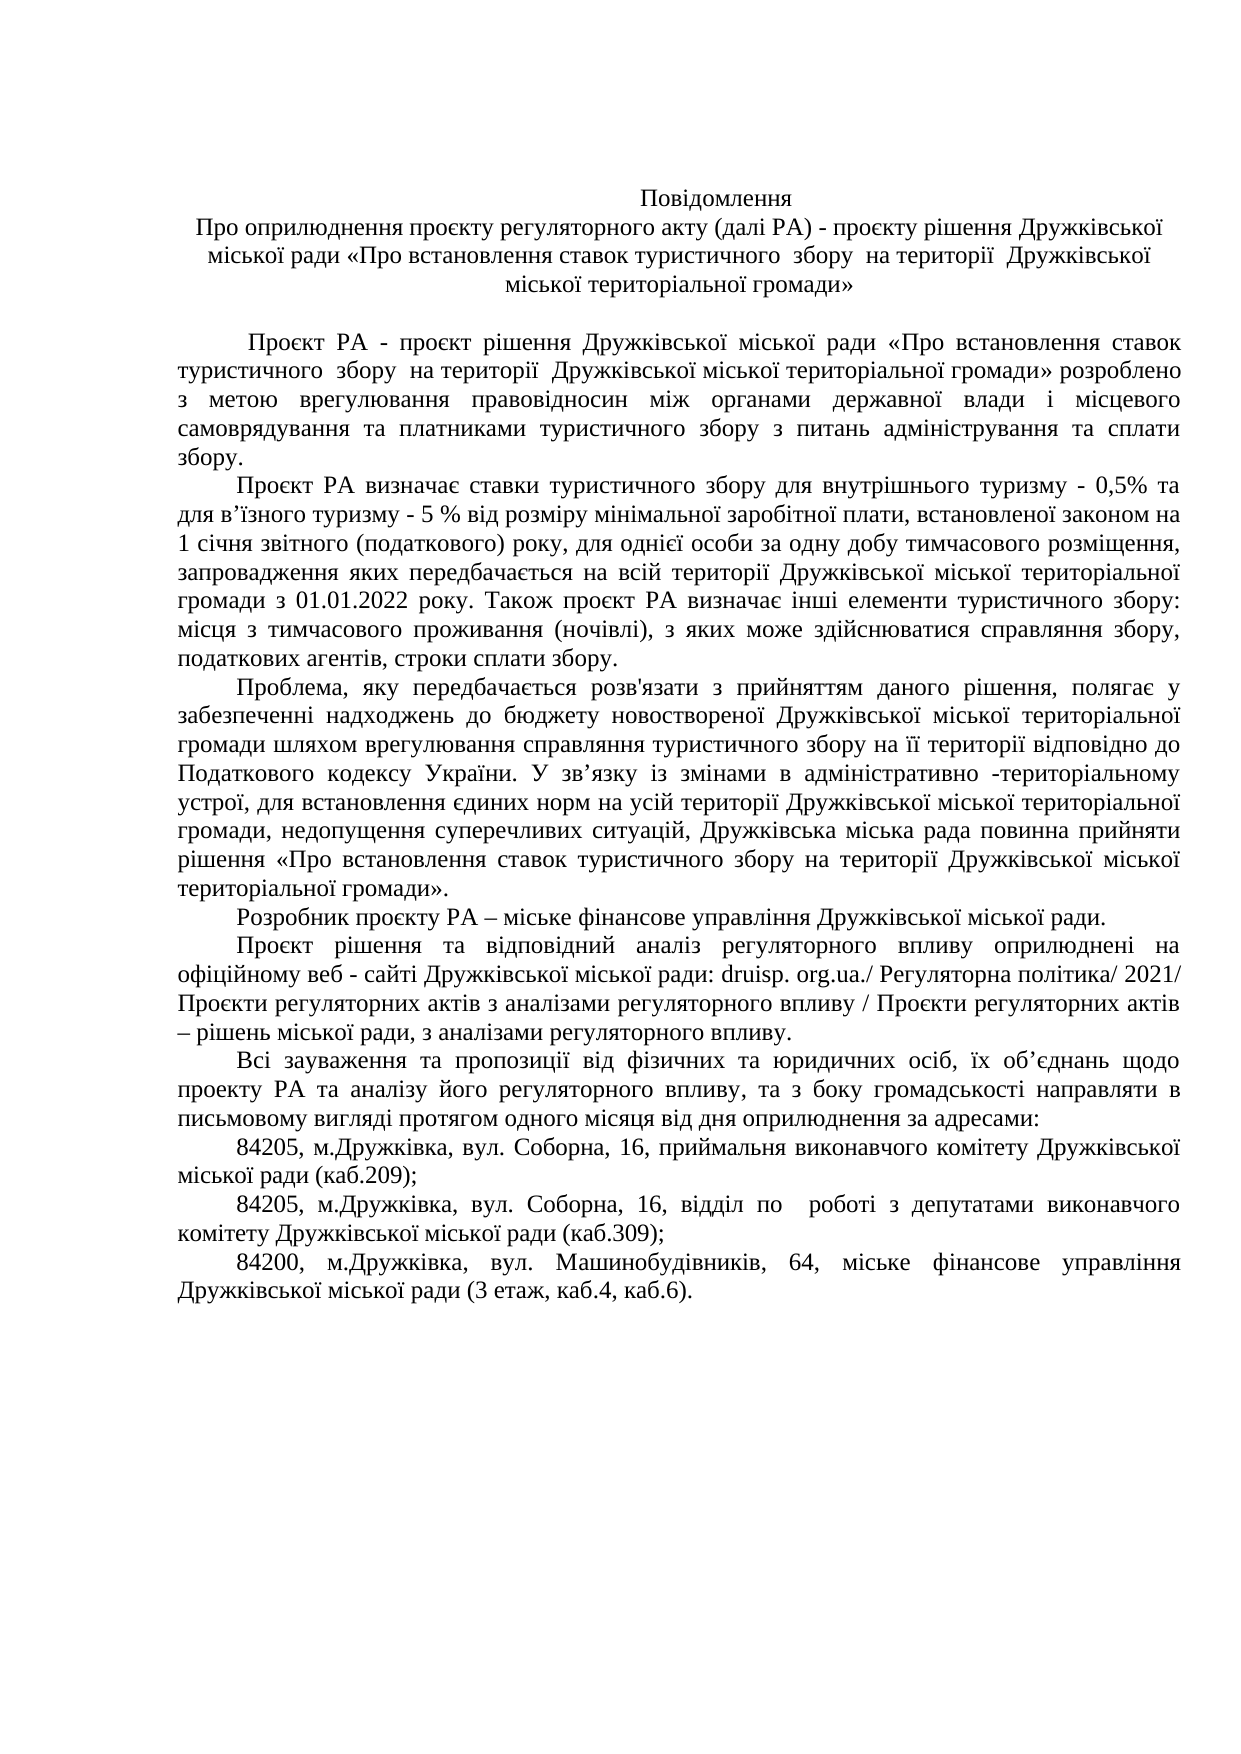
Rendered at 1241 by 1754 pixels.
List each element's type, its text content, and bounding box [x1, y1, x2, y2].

subtitle Повідомлення [177, 183, 1181, 212]
text Проєкт рішення та відповідний аналіз регуляторного впливу оприлюднені на офіційному веб - сайті Дружківської міської ради: druisp. org.ua./ Регуляторна політика/ 2021/ Проєкти регуляторних актів з аналізами регуляторного впливу / Проєкти регуляторних актів – рішень міської ради, з аналізами регуляторного впливу. [177, 930, 1181, 1045]
text 84205, м.Дружківка, вул. Соборна, 16, приймальня виконавчого комітету Дружківської міської ради (каб.209); [177, 1132, 1181, 1189]
text Розробник проєкту РА – міське фінансове управління Дружківської міської ради. [177, 902, 1181, 930]
text Про оприлюднення проєкту регуляторного акту (далі РА) - проєкту рішення Дружківської міської ради «Про встановлення ставок туристичного збору на території Дружківської міської територіальної громади» [177, 212, 1181, 298]
text 84205, м.Дружківка, вул. Соборна, 16, відділ по роботі з депутатами виконавчого комітету Дружківської міської ради (каб.309); [177, 1189, 1181, 1247]
text Всі зауваження та пропозиції від фізичних та юридичних осіб, їх об’єднань щодо проекту РА та аналізу його регуляторного впливу, та з боку громадськості направляти в письмовому вигляді протягом одного місяця від дня оприлюднення за адресами: [177, 1045, 1181, 1132]
text 84200, м.Дружківка, вул. Машинобудівників, 64, міське фінансове управління Дружківської міської ради (3 етаж, каб.4, каб.6). [177, 1247, 1181, 1304]
text Проєкт РА - проєкт рішення Дружківської міської ради «Про встановлення ставок туристичного збору на території Дружківської міської територіальної громади» розроблено з метою врегулювання правовідносин між органами державної влади і місцевого самоврядування та платниками туристичного збору з питань адміністрування та сплати збору. [177, 327, 1181, 470]
text Проблема, яку передбачається розв'язати з прийняттям даного рішення, полягає у забезпеченні надходжень до бюджету новоствореної Дружківської міської територіальної громади шляхом врегулювання справляння туристичного збору на її території відповідно до Податкового кодексу України. У зв’язку із змінами в адміністративно -територіальному устрої, для встановлення єдиних норм на усій території Дружківської міської територіальної громади, недопущення суперечливих ситуацій, Дружківська міська рада повинна прийняти рішення «Про встановлення ставок туристичного збору на території Дружківської міської територіальної громади». [177, 672, 1181, 902]
text Проєкт РА визначає ставки туристичного збору для внутрішнього туризму - 0,5% та для в’їзного туризму - 5 % від розміру мінімальної заробітної плати, встановленої законом на 1 січня звітного (податкового) року, для однієї особи за одну добу тимчасового розміщення, запровадження яких передбачається на всій території Дружківської міської територіальної громади з 01.01.2022 року. Також проєкт РА визначає інші елементи туристичного збору: місця з тимчасового проживання (ночівлі), з яких може здійснюватися справляння збору, податкових агентів, строки сплати збору. [177, 470, 1181, 672]
